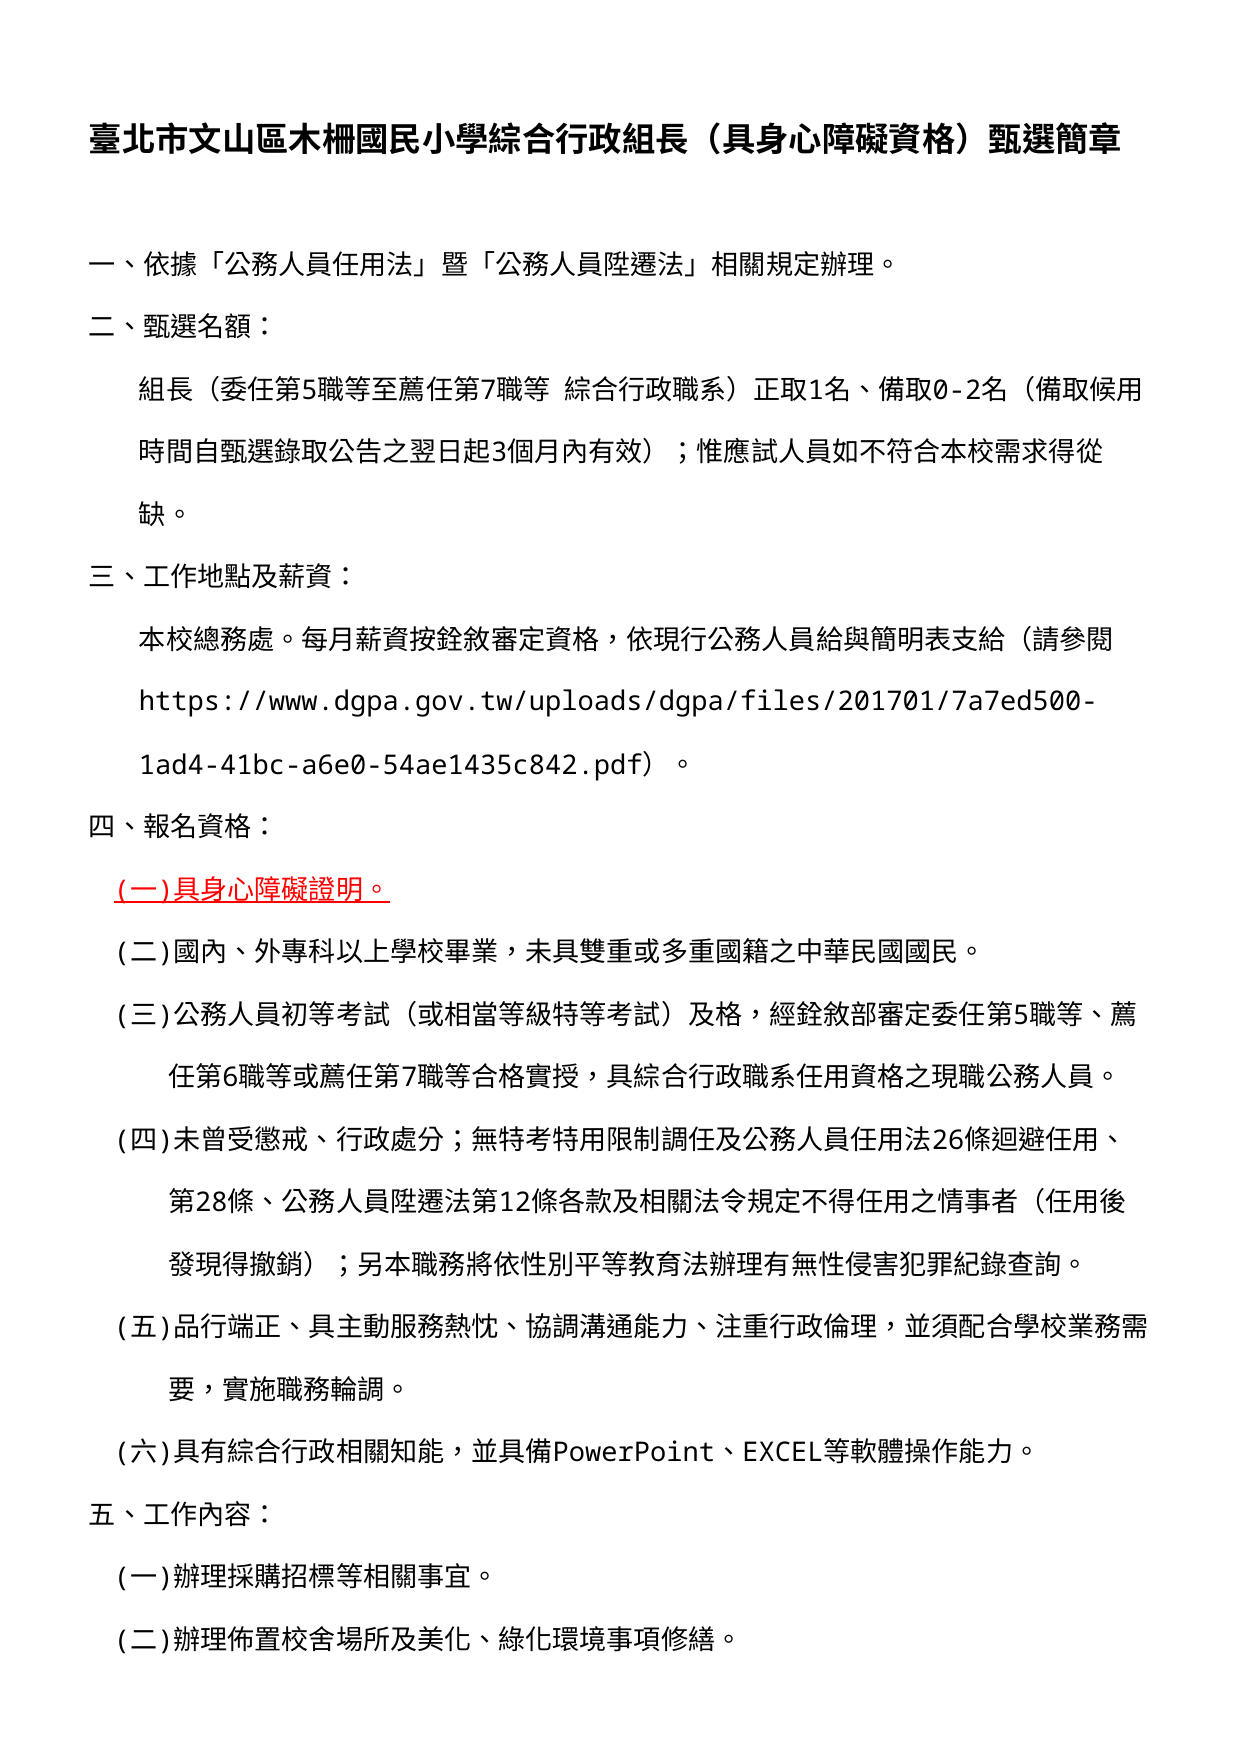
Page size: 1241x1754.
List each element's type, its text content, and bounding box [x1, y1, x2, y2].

text 本校總務處。每月薪資按銓敘審定資格，依現行公務人員給與簡明表支給（請參閱 https://www.dgpa.gov.tw/uploads/dgpa/files/201701/7a7ed500-1ad4-41bc-a6e0-54ae1435c842.pdf）。 [139, 596, 1152, 783]
text (六)具有綜合行政相關知能，並具備PowerPoint、EXCEL等軟體操作能力。 [114, 1408, 1152, 1471]
text 四、報名資格： [89, 783, 1152, 846]
text (三)公務人員初等考試（或相當等級特等考試）及格，經銓敘部審定委任第5職等、薦任第6職等或薦任第7職等合格實授，具綜合行政職系任用資格之現職公務人員。 [114, 971, 1152, 1096]
text (一)具身心障礙證明。 [114, 846, 1152, 908]
text (五)品行端正、具主動服務熱忱、協調溝通能力、注重行政倫理，並須配合學校業務需要，實施職務輪調。 [114, 1283, 1152, 1408]
text 三、工作地點及薪資： [89, 533, 1152, 596]
text 一、依據「公務人員任用法」暨「公務人員陞遷法」相關規定辦理。 [89, 221, 1152, 283]
text 二、甄選名額： [89, 283, 1152, 346]
text (二)辦理佈置校舍場所及美化、綠化環境事項修繕。 [114, 1596, 1152, 1658]
text (四)未曾受懲戒、行政處分；無特考特用限制調任及公務人員任用法26條迴避任用、第28條、公務人員陞遷法第12條各款及相關法令規定不得任用之情事者（任用後發現得撤銷）；另本職務將依性別平等教育法辦理有無性侵害犯罪紀錄查詢。 [114, 1096, 1152, 1283]
text 組長（委任第5職等至薦任第7職等 綜合行政職系）正取1名、備取0-2名（備取候用時間自甄選錄取公告之翌日起3個月內有效）；惟應試人員如不符合本校需求得從缺。 [139, 346, 1152, 533]
text (一)辦理採購招標等相關事宜。 [114, 1533, 1152, 1596]
text (二)國內、外專科以上學校畢業，未具雙重或多重國籍之中華民國國民。 [114, 908, 1152, 971]
text 臺北市文山區木柵國民小學綜合行政組長（具身心障礙資格）甄選簡章 [89, 96, 1152, 158]
text 五、工作內容： [89, 1471, 1152, 1533]
